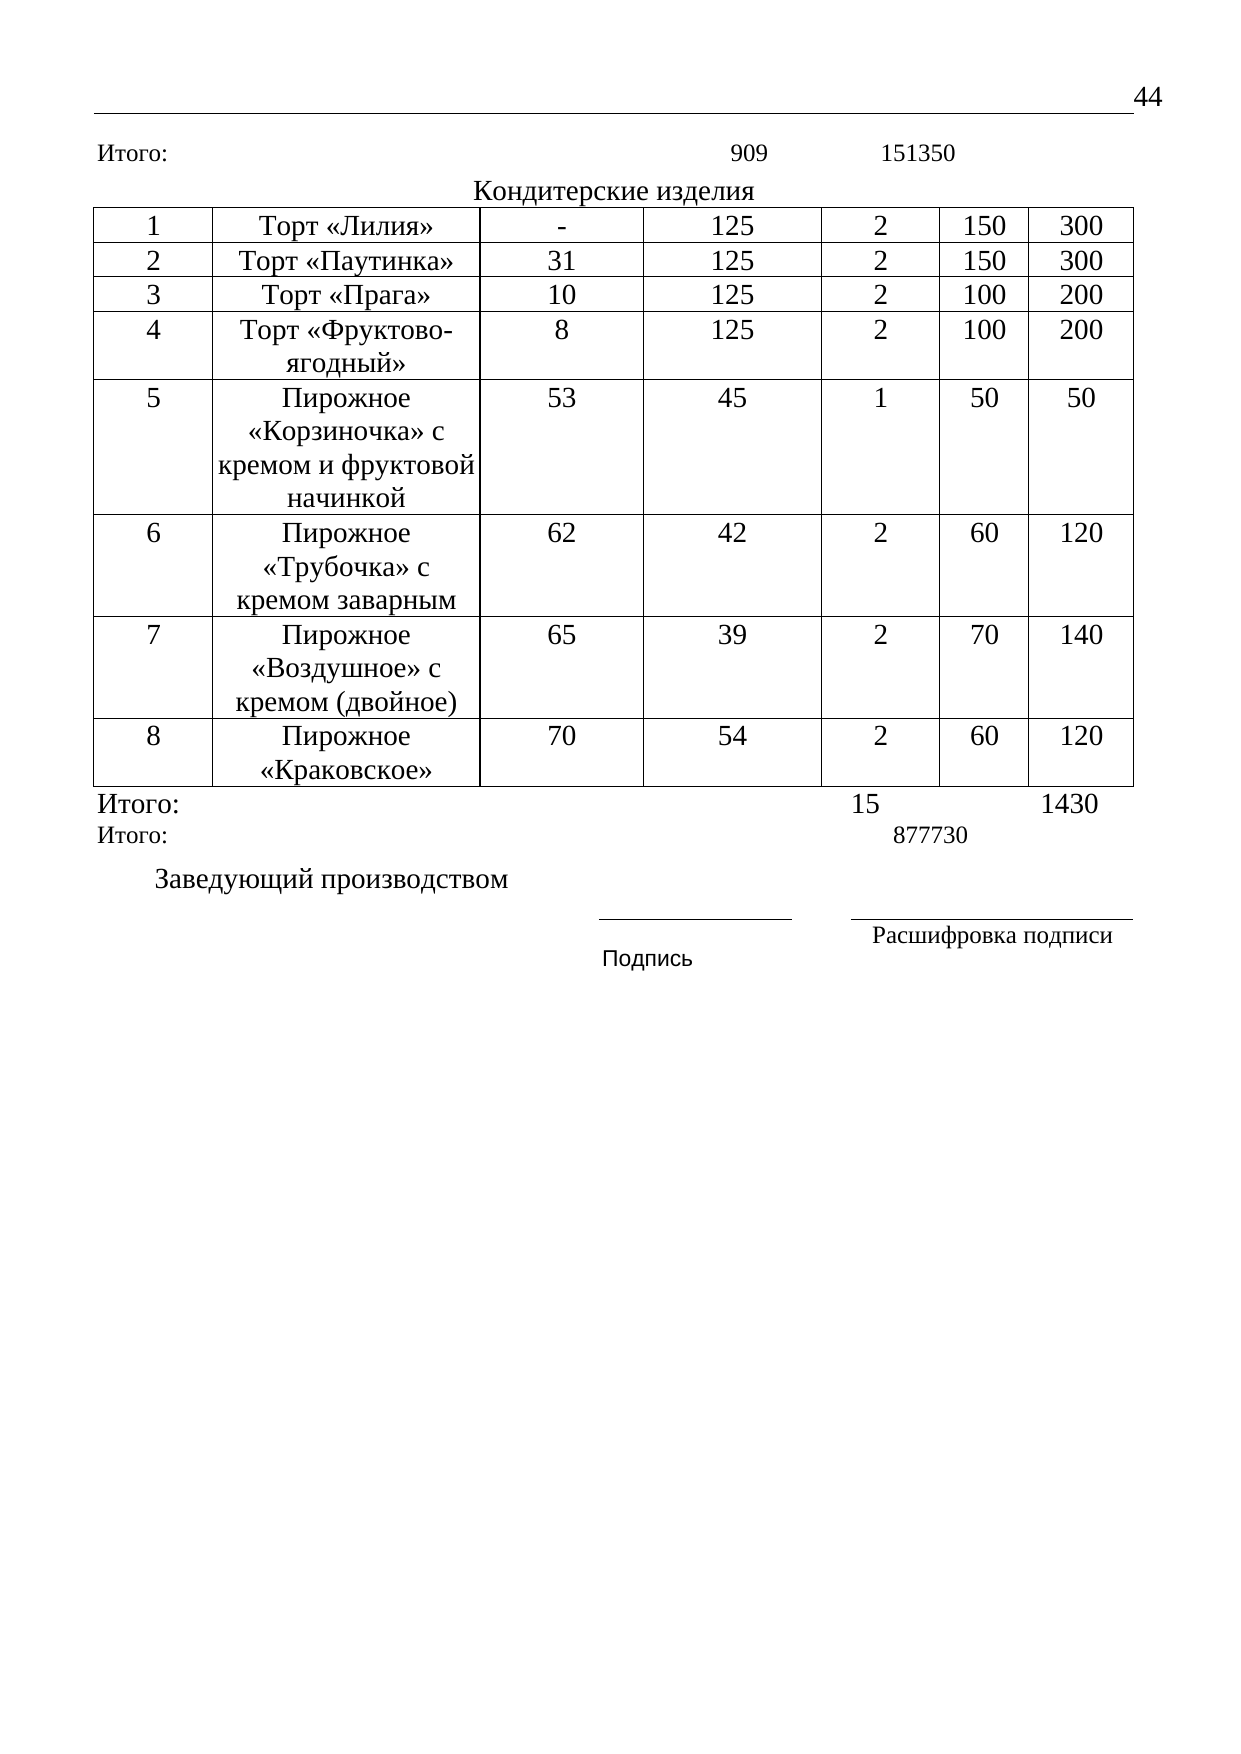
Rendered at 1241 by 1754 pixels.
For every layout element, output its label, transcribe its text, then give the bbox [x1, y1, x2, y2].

table_cell 2 [94, 243, 212, 276]
table_cell 300 [1029, 243, 1133, 276]
table_cell 2 [822, 277, 939, 311]
table_cell 125 [644, 312, 821, 379]
table_cell 5 [94, 380, 212, 514]
table_cell Торт «Прага» [213, 277, 479, 311]
table_cell [792, 919, 851, 978]
table_cell 1 [94, 208, 212, 242]
table_cell Заведующий производством [94, 861, 569, 919]
table_cell [94, 919, 569, 978]
table_cell 60 [940, 719, 1028, 786]
table_cell 100 [940, 277, 1028, 311]
table_cell [599, 861, 792, 919]
table_cell 2 [822, 719, 939, 786]
table_cell 53 [481, 380, 643, 514]
table_cell 125 [644, 208, 821, 242]
table_cell Торт «Паутинка» [213, 243, 479, 276]
table_cell Подпись [599, 920, 792, 978]
table_cell 8 [94, 719, 212, 786]
table_cell 50 [940, 380, 1028, 514]
table_cell [792, 861, 1134, 919]
table_cell 125 [644, 277, 821, 311]
table_cell 62 [481, 515, 643, 616]
table_cell Пирожное «Краковское» [213, 719, 479, 786]
table_cell 1 [822, 380, 939, 514]
table_cell Пирожное «Воздушное» с кремом (двойное) [213, 617, 479, 717]
table_cell 300 [1029, 208, 1133, 242]
table_cell 200 [1029, 277, 1133, 311]
table_cell 42 [644, 515, 821, 616]
table_cell 2 [822, 208, 939, 242]
table_cell 150 [940, 243, 1028, 276]
table_cell 2 [822, 312, 939, 379]
table_cell 70 [940, 617, 1028, 717]
table_cell Расшифровка подписи [851, 919, 1134, 978]
table_cell Торт «Лилия» [213, 208, 479, 242]
table_cell 2 [822, 515, 939, 616]
table_cell 2 [822, 243, 939, 276]
table_cell 6 [94, 515, 212, 616]
table_cell 3 [94, 277, 212, 311]
table_cell 120 [1029, 515, 1133, 616]
table_cell 140 [1029, 617, 1133, 717]
table_cell [569, 919, 599, 978]
table_cell 10 [481, 277, 643, 311]
table_cell 120 [1029, 719, 1133, 786]
table_cell 60 [940, 515, 1028, 616]
table_cell Пирожное «Трубочка» с кремом заварным [213, 515, 479, 616]
table_cell 8 [481, 312, 643, 379]
table_cell 50 [1029, 380, 1133, 514]
table_cell Итого: 909 151350 Кондитерские изделия [94, 114, 1134, 207]
table_cell 7 [94, 617, 212, 717]
table_cell Итого: 15 1430 Итого: 877730 [94, 787, 1134, 861]
table_cell - [481, 208, 643, 242]
table_cell 45 [644, 380, 821, 514]
table_cell 70 [481, 719, 643, 786]
table_cell 39 [644, 617, 821, 717]
table_cell 54 [644, 719, 821, 786]
table_cell 31 [481, 243, 643, 276]
table_cell 125 [644, 243, 821, 276]
table_cell 2 [822, 617, 939, 717]
table_cell 4 [94, 312, 212, 379]
table_cell 65 [481, 617, 643, 717]
table_cell [569, 861, 599, 919]
table_cell Пирожное «Корзиночка» с кремом и фруктовой начинкой [213, 380, 479, 514]
table_cell Торт «Фруктово-ягодный» [213, 312, 479, 379]
table_cell 100 [940, 312, 1028, 379]
table_cell 150 [940, 208, 1028, 242]
table_cell 200 [1029, 312, 1133, 379]
